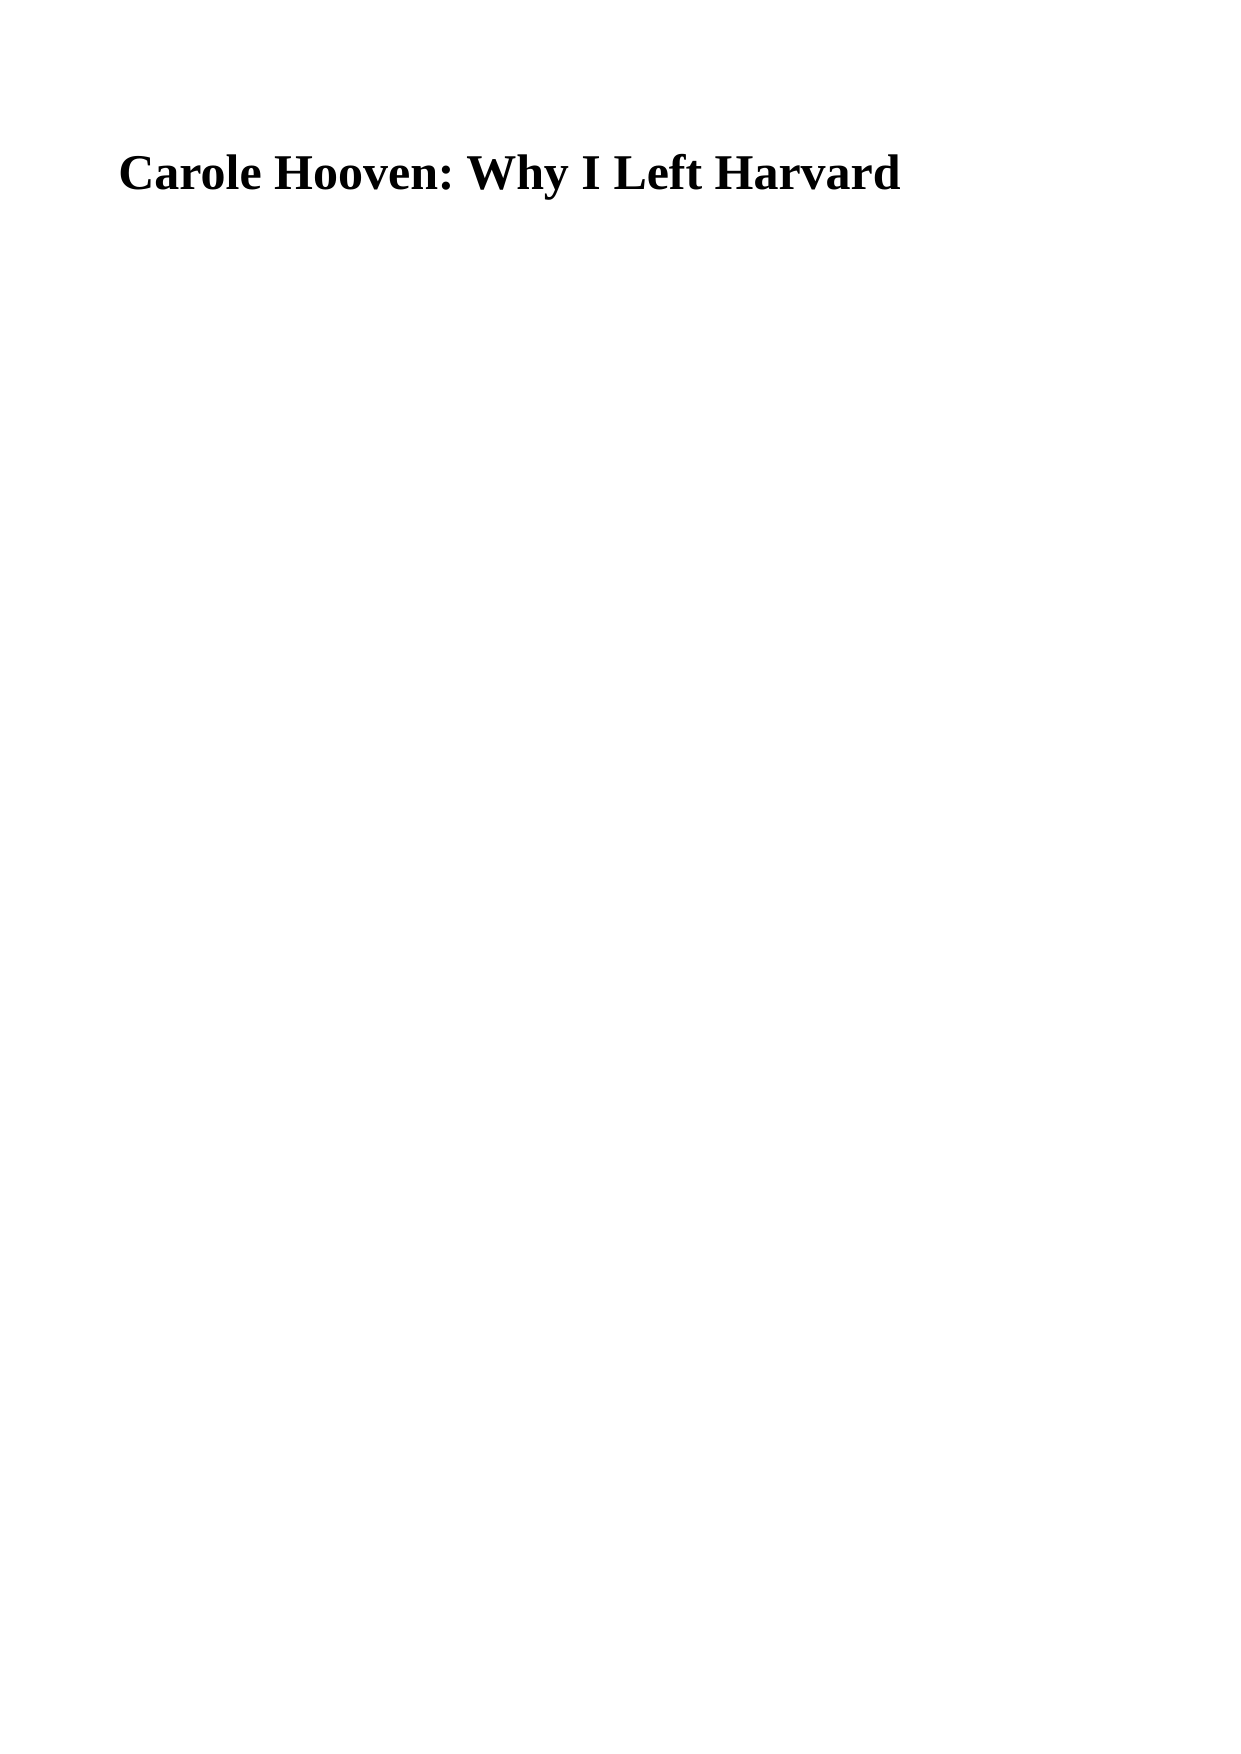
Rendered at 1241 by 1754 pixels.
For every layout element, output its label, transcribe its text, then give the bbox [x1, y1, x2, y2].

subtitle Carole Hooven: Why I Left Harvard [118, 143, 1122, 201]
